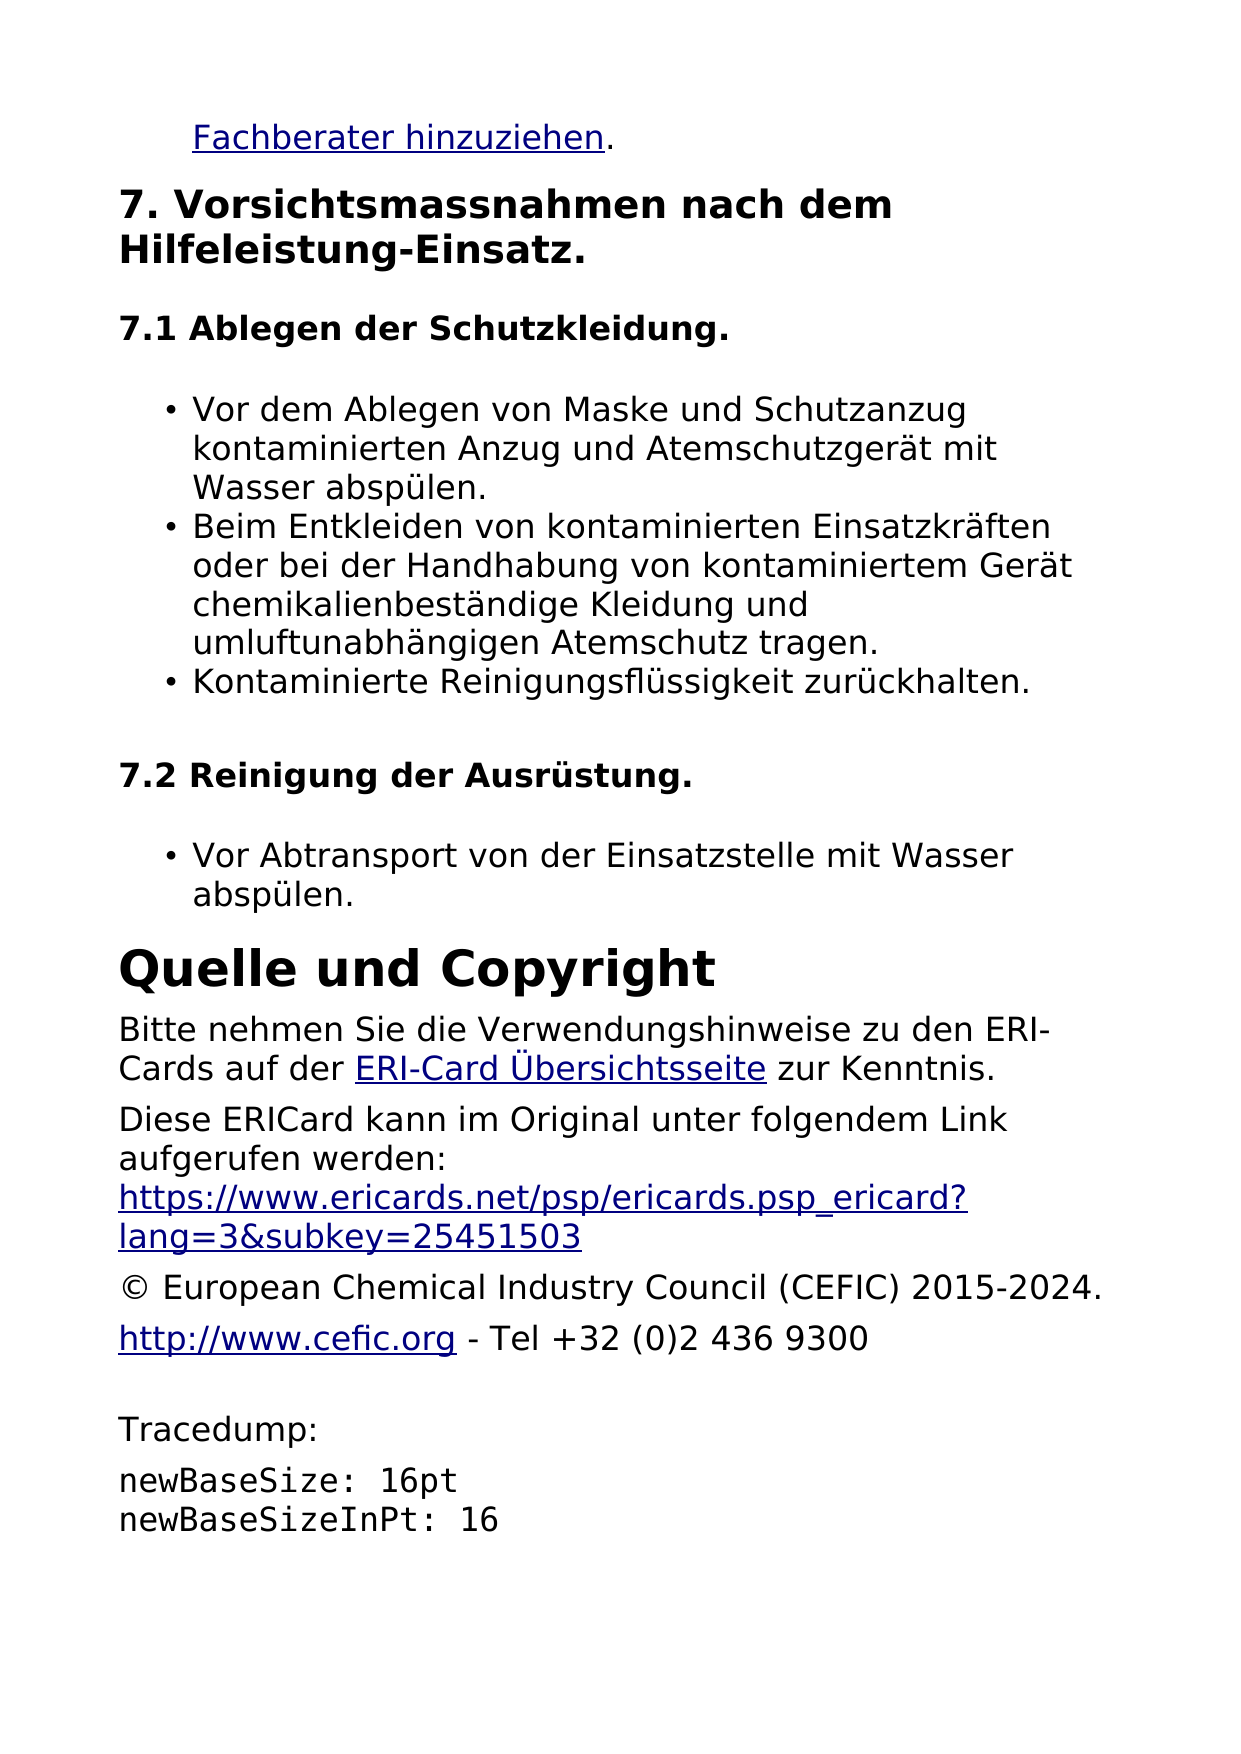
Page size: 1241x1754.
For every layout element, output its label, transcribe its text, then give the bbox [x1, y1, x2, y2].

list Beim Entkleiden von kontaminierten Einsatzkräften oder bei der Handhabung von kontaminiertem Gerät chemikalienbeständige Kleidung und umluftunabhängigen Atemschutz tragen. [177, 507, 1122, 663]
subtitle 7.2 Reinigung der Ausrüstung. [118, 756, 1122, 795]
text http://www.cefic.org - Tel +32 (0)2 436 9300 [118, 1320, 1122, 1359]
list Vor dem Ablegen von Maske und Schutzanzug kontaminierten Anzug und Atemschutzgerät mit Wasser abspülen. [177, 391, 1122, 507]
subtitle 7.1 Ablegen der Schutzkleidung. [118, 310, 1122, 349]
text © European Chemical Industry Council (CEFIC) 2015-2024. [118, 1268, 1122, 1307]
list Fachberater hinzuziehen. [177, 118, 1122, 157]
text Tracedump: [118, 1371, 1122, 1449]
list Vor Abtransport von der Einsatzstelle mit Wasser abspülen. [177, 837, 1122, 914]
text Diese ERICard kann im Original unter folgendem Link aufgerufen werden: https://www.ericards.net/psp/ericards.psp_ericard?lang=3&subkey=25451503 [118, 1101, 1122, 1256]
subtitle Quelle und Copyright [118, 939, 1122, 998]
text Bitte nehmen Sie die Verwendungshinweise zu den ERI-Cards auf der ERI-Card Übersichtsseite zur Kenntnis. [118, 1010, 1122, 1088]
list Kontaminierte Reinigungsflüssigkeit zurückhalten. [177, 663, 1122, 702]
subtitle 7. Vorsichtsmassnahmen nach dem Hilfeleistung-Einsatz. [118, 182, 1122, 272]
text newBaseSize: 16pt newBaseSizeInPt: 16 [118, 1461, 1122, 1539]
